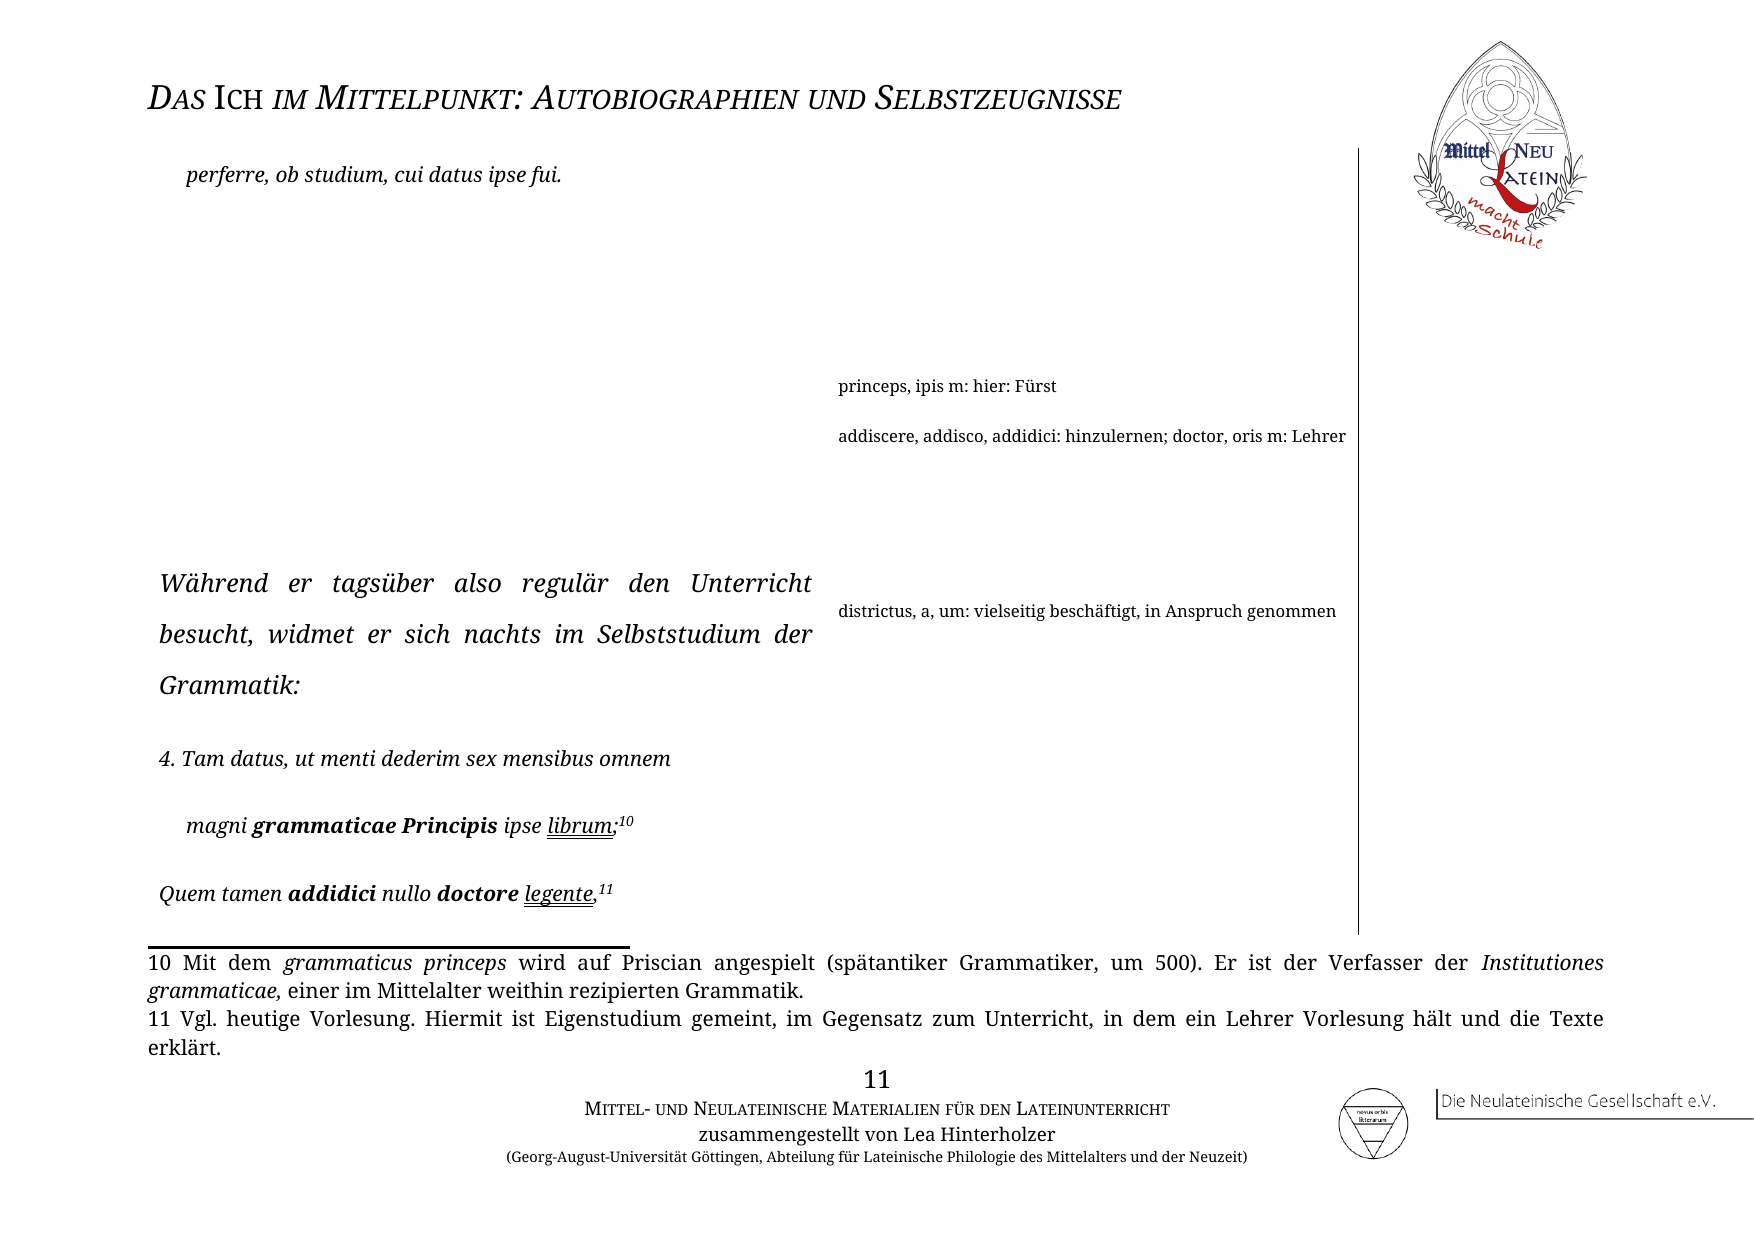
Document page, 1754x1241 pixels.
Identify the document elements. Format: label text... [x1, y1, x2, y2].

table_cell 1. Cum mea terquinos aetas venisset ad annos, et cuperet doctum me pater esse virum, non mihi grammaticae, quam noverat esse magister, dogmata contentus prima dedisse fuit, sed praeceptorem quia senserat esse Tridini artis grammaticae rethoricaeque bonum, quique oratores cognoverat atque poetas, me doctrinae eius tradidit ipse parens, mille quadringentis post partum virginis annis vigintiseptem si simul addideris. Doch Toni hat es nicht leicht. Bereits in der Schule kündigt sich sein schweres Schicksal an und er arbeitet hart: 2. Hic sentire gravis cepi prius omina vitae, primaque fortunae pondera ferre meae. 3. Nam licet assuetus puerili aetate fuissem blanditiis matris deliciisque meae; hic tamen incepi, procul a genitrice remotus, non solum victum sustinuisse macrum, sed supra aetatem duros, vigilando, labores perferre, ob studium, cui datus ipse fui. Während er tagsüber also regulär den Unterricht besucht, widmet er sich nachts im Selbststudium der Grammatik: 4. Tam datus, ut menti dederim sex mensibus omnem magni grammaticae Principis ipse librum; Quem tamen addidici nullo doctore legente, sed cura ingenii nocte studente mei. 5. Nocte, inquam, sola, nam me doctrina magistri districtum tota luce tenebat ibi, a quo nonnullos audivi hoc tempore vates atque oratores historicosque libros. Doch nicht nur Literatur und Grammatik stehen auf dem Lehrplan. 6. Et quae prima dabat logicae documenta magister Simon Tronzanus, quod sibi nomen erat; ultra grammaticos libros, quos ille docebat discipulos, quorum vir studiosus erat. 7. Sic igitur didici, noctuque dieque laborans: utilis ergo labos extitit ille mihi. Warum er genau das erzählt (immerhin könnte man meinen, dass bei solchen Worten viel zu viel Selbstlob mitschwingt), entschuldigt Antonius von Asti damit, dass sein Beispiel doch auch der Allgemeinheit nütze: 8. Quod, quia laudari cupiam, non scribo, sed inde exemplum ut capiat discere quisque volens; nec quemquam lateat, quod nulla scientia nosci acquirique potest absque labore gravi. [148, 148, 827, 935]
table_cell princeps, ipis m: hier: Fürst addiscere, addisco, addidici: hinzulernen; doctor, oris m: Lehrer districtus, a, um: vielseitig beschäftigt, in Anspruch genommen [827, 148, 1358, 935]
table_cell lies: cum... venisset et pater cuperet... esse hier Vollverb! lies: non contentus fuit, mihi prima dogmata grammaticae, quam magister noverat esse (von der er als Lehrer wusste, dass es sie gab), dedisse esse nochmal Vollverb lies: sed, quia senserat Tridini esse praeceptorem... bonum quique cognoverat, parens me doctrinae eius tradidit lies: si mille quadringentis annis post partum virginis simul vigintiseptem addideris ergänze: audivi prima documenta = Grundlagen sibi: Dativus possessivus! (Dativ des Besitzers) lies: quod non scribo, quia laudari cupiam, sed inde, ut exemplum capiat... latere + Akk.: „es bleibt jmd. verborgen“ [1359, 148, 1698, 935]
